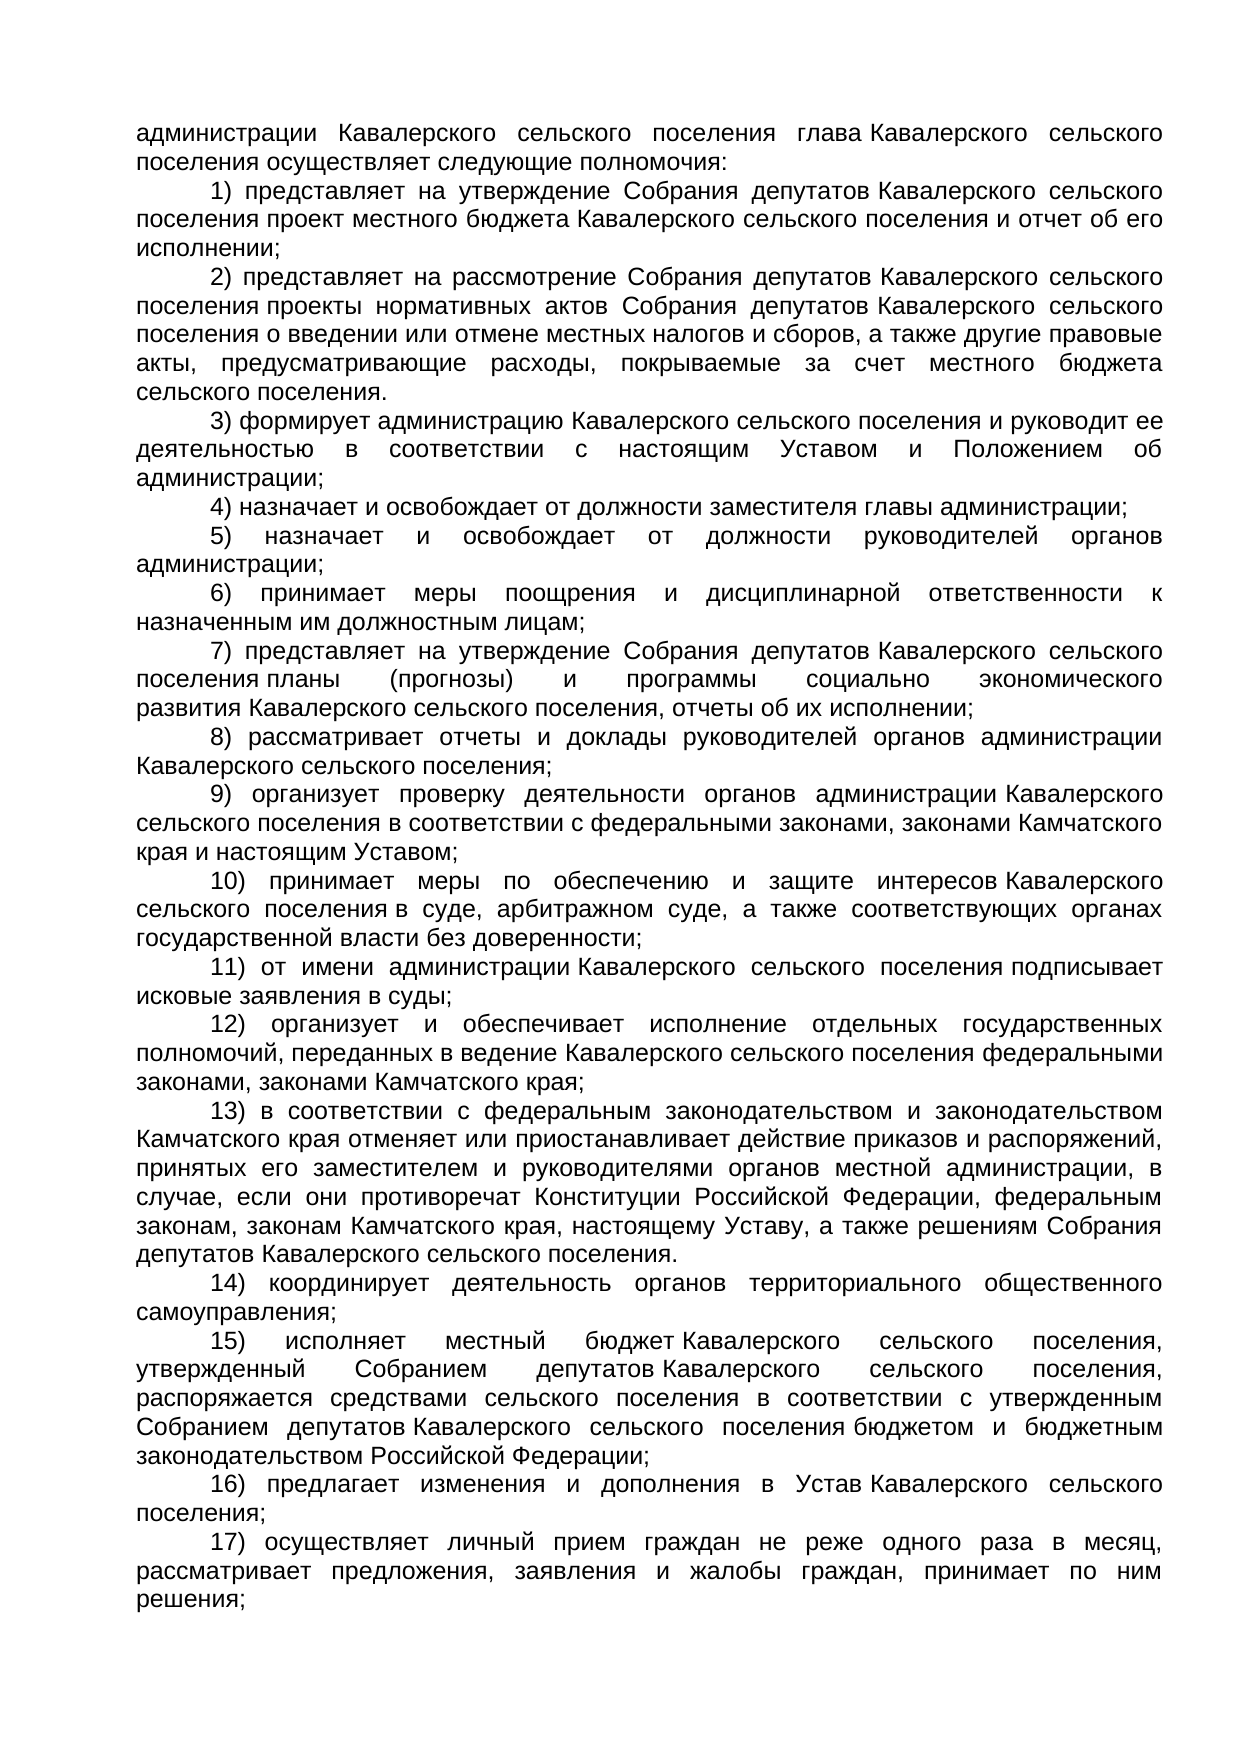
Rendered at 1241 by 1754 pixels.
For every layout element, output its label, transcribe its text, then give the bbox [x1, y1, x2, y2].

text 4) назначает и освобождает от должности заместителя главы администрации; [136, 492, 1163, 521]
text 11) от имени администрации Кавалерского сельского поселения подписывает исковые заявления в суды; [136, 952, 1163, 1009]
text 6) принимает меры поощрения и дисциплинарной ответственности к назначенным им должностным лицам; [136, 578, 1163, 636]
text 2) представляет на рассмотрение Собрания депутатов Кавалерского сельского поселения проекты нормативных актов Собрания депутатов Кавалерского сельского поселения о введении или отмене местных налогов и сборов, а также другие правовые акты, предусматривающие расходы, покрываемые за счет местного бюджета сельского поселения. [136, 262, 1163, 406]
text 1) представляет на утверждение Собрания депутатов Кавалерского сельского поселения проект местного бюджета Кавалерского сельского поселения и отчет об его исполнении; [136, 176, 1163, 262]
text 3) формирует администрацию Кавалерского сельского поселения и руководит ее деятельностью в соответствии с настоящим Уставом и Положением об администрации; [136, 406, 1163, 492]
text 5) назначает и освобождает от должности руководителей органов администрации; [136, 521, 1163, 578]
text 8) рассматривает отчеты и доклады руководителей органов администрации Кавалерского сельского поселения; [136, 722, 1163, 779]
text 16) предлагает изменения и дополнения в Устав Кавалерского сельского поселения; [136, 1469, 1163, 1527]
text 15) исполняет местный бюджет Кавалерского сельского поселения, утвержденный Собранием депутатов Кавалерского сельского поселения, распоряжается средствами сельского поселения в соответствии с утвержденным Собранием депутатов Кавалерского сельского поселения бюджетом и бюджетным законодательством Российской Федерации; [136, 1326, 1163, 1469]
text 17) осуществляет личный прием граждан не реже одного раза в месяц, рассматривает предложения, заявления и жалобы граждан, принимает по ним решения; [136, 1527, 1163, 1613]
text 10) принимает меры по обеспечению и защите интересов Кавалерского сельского поселения в суде, арбитражном суде, а также соответствующих органах государственной власти без доверенности; [136, 866, 1163, 952]
text 9) организует проверку деятельности органов администрации Кавалерского сельского поселения в соответствии с федеральными законами, законами Камчатского края и настоящим Уставом; [136, 779, 1163, 866]
text 12) организует и обеспечивает исполнение отдельных государственных полномочий, переданных в ведение Кавалерского сельского поселения федеральными законами, законами Камчатского края; [136, 1009, 1163, 1096]
text 14) координирует деятельность органов территориального общественного самоуправления; [136, 1268, 1163, 1326]
text администрации Кавалерского сельского поселения глава Кавалерского сельского поселения осуществляет следующие полномочия: [136, 118, 1163, 176]
text 7) представляет на утверждение Собрания депутатов Кавалерского сельского поселения планы (прогнозы) и программы социально экономического развития Кавалерского сельского поселения, отчеты об их исполнении; [136, 636, 1163, 722]
text 13) в соответствии с федеральным законодательством и законодательством Камчатского края отменяет или приостанавливает действие приказов и распоряжений, принятых его заместителем и руководителями органов местной администрации, в случае, если они противоречат Конституции Российской Федерации, федеральным законам, законам Камчатского края, настоящему Уставу, а также решениям Собрания депутатов Кавалерского сельского поселения. [136, 1096, 1163, 1268]
